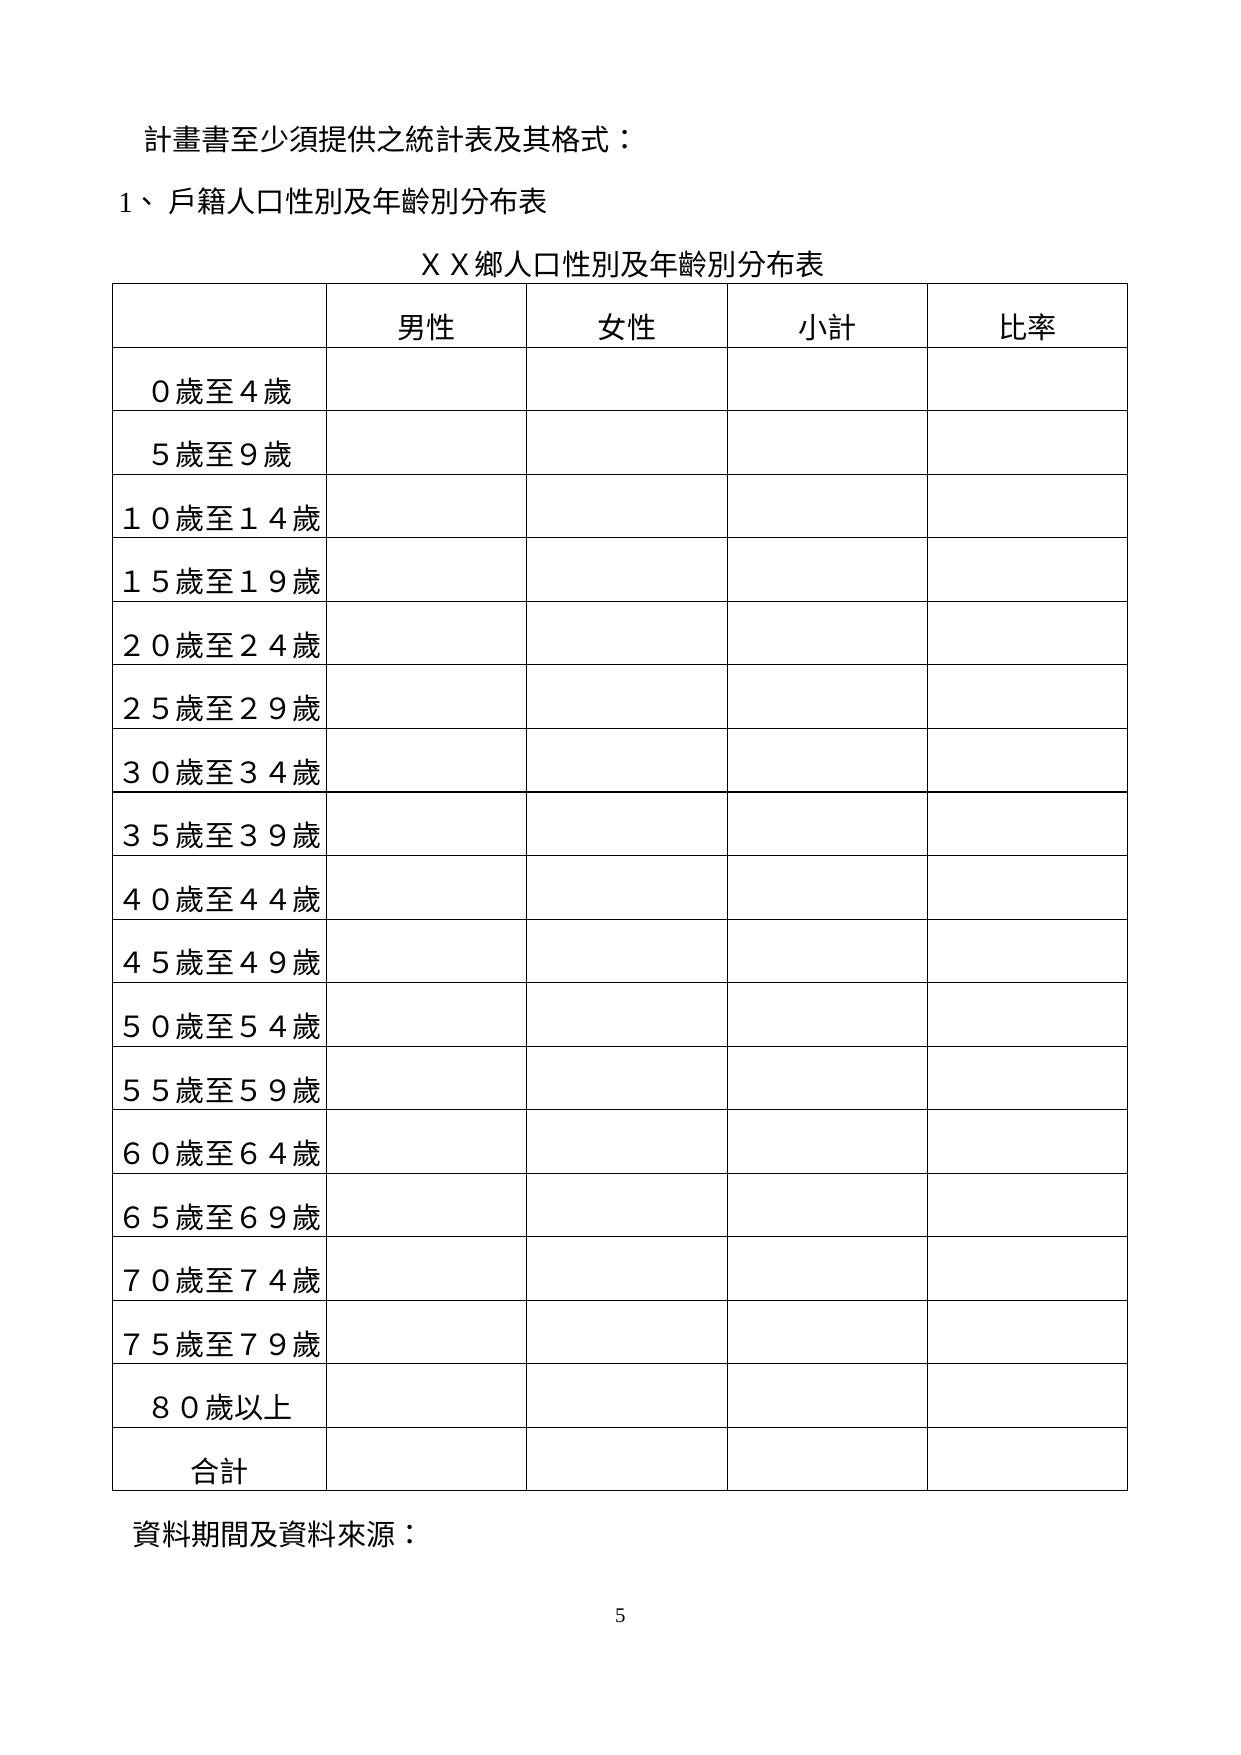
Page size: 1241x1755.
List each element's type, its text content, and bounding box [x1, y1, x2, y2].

table_cell [527, 411, 727, 474]
table_cell [327, 665, 526, 728]
table_cell [728, 856, 927, 918]
table_cell ７０歲至７４歲 [113, 1237, 326, 1300]
table_cell [327, 348, 526, 410]
table_cell [728, 348, 927, 410]
table_cell [527, 1047, 727, 1109]
table_cell [928, 1301, 1127, 1363]
table_cell [928, 1364, 1127, 1427]
table_cell ５歲至９歲 [113, 411, 326, 474]
list 戶籍人口性別及年齡別分布表 [118, 158, 1122, 221]
table_cell 合計 [113, 1428, 326, 1490]
table_cell [728, 1110, 927, 1173]
table_cell [327, 1428, 526, 1490]
table_cell [928, 475, 1127, 537]
table_cell [928, 1237, 1127, 1300]
text 計畫書至少須提供之統計表及其格式： [143, 96, 1122, 158]
table_cell [928, 538, 1127, 601]
table_cell [728, 602, 927, 664]
table_cell [928, 1110, 1127, 1173]
table_cell [327, 538, 526, 601]
table_cell [527, 602, 727, 664]
table_cell [928, 1174, 1127, 1236]
table_cell [728, 793, 927, 855]
table_cell １０歲至１４歲 [113, 475, 326, 537]
table_cell [327, 1174, 526, 1236]
table_cell [327, 983, 526, 1046]
table_cell [327, 1237, 526, 1300]
table_cell ２０歲至２４歲 [113, 602, 326, 664]
table_cell [327, 856, 526, 918]
table_cell [928, 1047, 1127, 1109]
table_cell [527, 1301, 727, 1363]
table_cell [728, 983, 927, 1046]
table_cell [728, 729, 927, 791]
table_header 男性 [327, 284, 526, 347]
table_cell [527, 475, 727, 537]
table_cell ５０歲至５４歲 [113, 983, 326, 1046]
table_cell ２５歲至２９歲 [113, 665, 326, 728]
text 資料期間及資料來源： [118, 1491, 1122, 1554]
table_cell [327, 793, 526, 855]
table_cell ７５歲至７９歲 [113, 1301, 326, 1363]
table_cell [527, 729, 727, 791]
table_cell [928, 793, 1127, 855]
table_cell [327, 602, 526, 664]
table_cell ６０歲至６４歲 [113, 1110, 326, 1173]
table_cell １５歲至１９歲 [113, 538, 326, 601]
table_cell [928, 602, 1127, 664]
table_cell [527, 856, 727, 918]
table_cell [928, 411, 1127, 474]
table_cell [728, 538, 927, 601]
table_cell [728, 1301, 927, 1363]
table_cell [527, 1428, 727, 1490]
table_cell [728, 1364, 927, 1427]
table_cell [928, 983, 1127, 1046]
table_cell [527, 665, 727, 728]
table_cell [327, 1047, 526, 1109]
table_cell [928, 729, 1127, 791]
table_cell [327, 920, 526, 982]
table_cell [928, 1428, 1127, 1490]
table_cell [728, 1237, 927, 1300]
table_cell [527, 1364, 727, 1427]
table_cell [527, 983, 727, 1046]
table_cell ４５歲至４９歲 [113, 920, 326, 982]
table_cell [527, 1110, 727, 1173]
table_header [113, 284, 326, 347]
table_cell [728, 1174, 927, 1236]
table_cell [327, 411, 526, 474]
text ＸＸ鄉人口性別及年齡別分布表 [118, 221, 1122, 283]
table_cell [527, 920, 727, 982]
table_cell ６５歲至６９歲 [113, 1174, 326, 1236]
table_cell [327, 1110, 526, 1173]
table_cell [928, 348, 1127, 410]
table_cell [928, 856, 1127, 918]
table_cell [928, 920, 1127, 982]
table_cell [728, 1047, 927, 1109]
table_cell ５５歲至５９歲 [113, 1047, 326, 1109]
table_cell [327, 1301, 526, 1363]
table_header 女性 [527, 284, 727, 347]
table_cell [327, 475, 526, 537]
table_cell ３５歲至３９歲 [113, 793, 326, 855]
table_cell [728, 1428, 927, 1490]
table_cell [928, 665, 1127, 728]
table_cell [327, 1364, 526, 1427]
table_cell [728, 665, 927, 728]
table_cell [527, 793, 727, 855]
table_cell [728, 411, 927, 474]
table_cell [527, 348, 727, 410]
table_cell ８０歲以上 [113, 1364, 326, 1427]
table_cell [527, 1237, 727, 1300]
table_cell ３０歲至３４歲 [113, 729, 326, 791]
table_cell [527, 1174, 727, 1236]
table_cell ０歲至４歲 [113, 348, 326, 410]
table_cell [527, 538, 727, 601]
table_cell [327, 729, 526, 791]
table_header 小計 [728, 284, 927, 347]
table_header 比率 [928, 284, 1127, 347]
table_cell ４０歲至４４歲 [113, 856, 326, 918]
table_cell [728, 475, 927, 537]
table_cell [728, 920, 927, 982]
